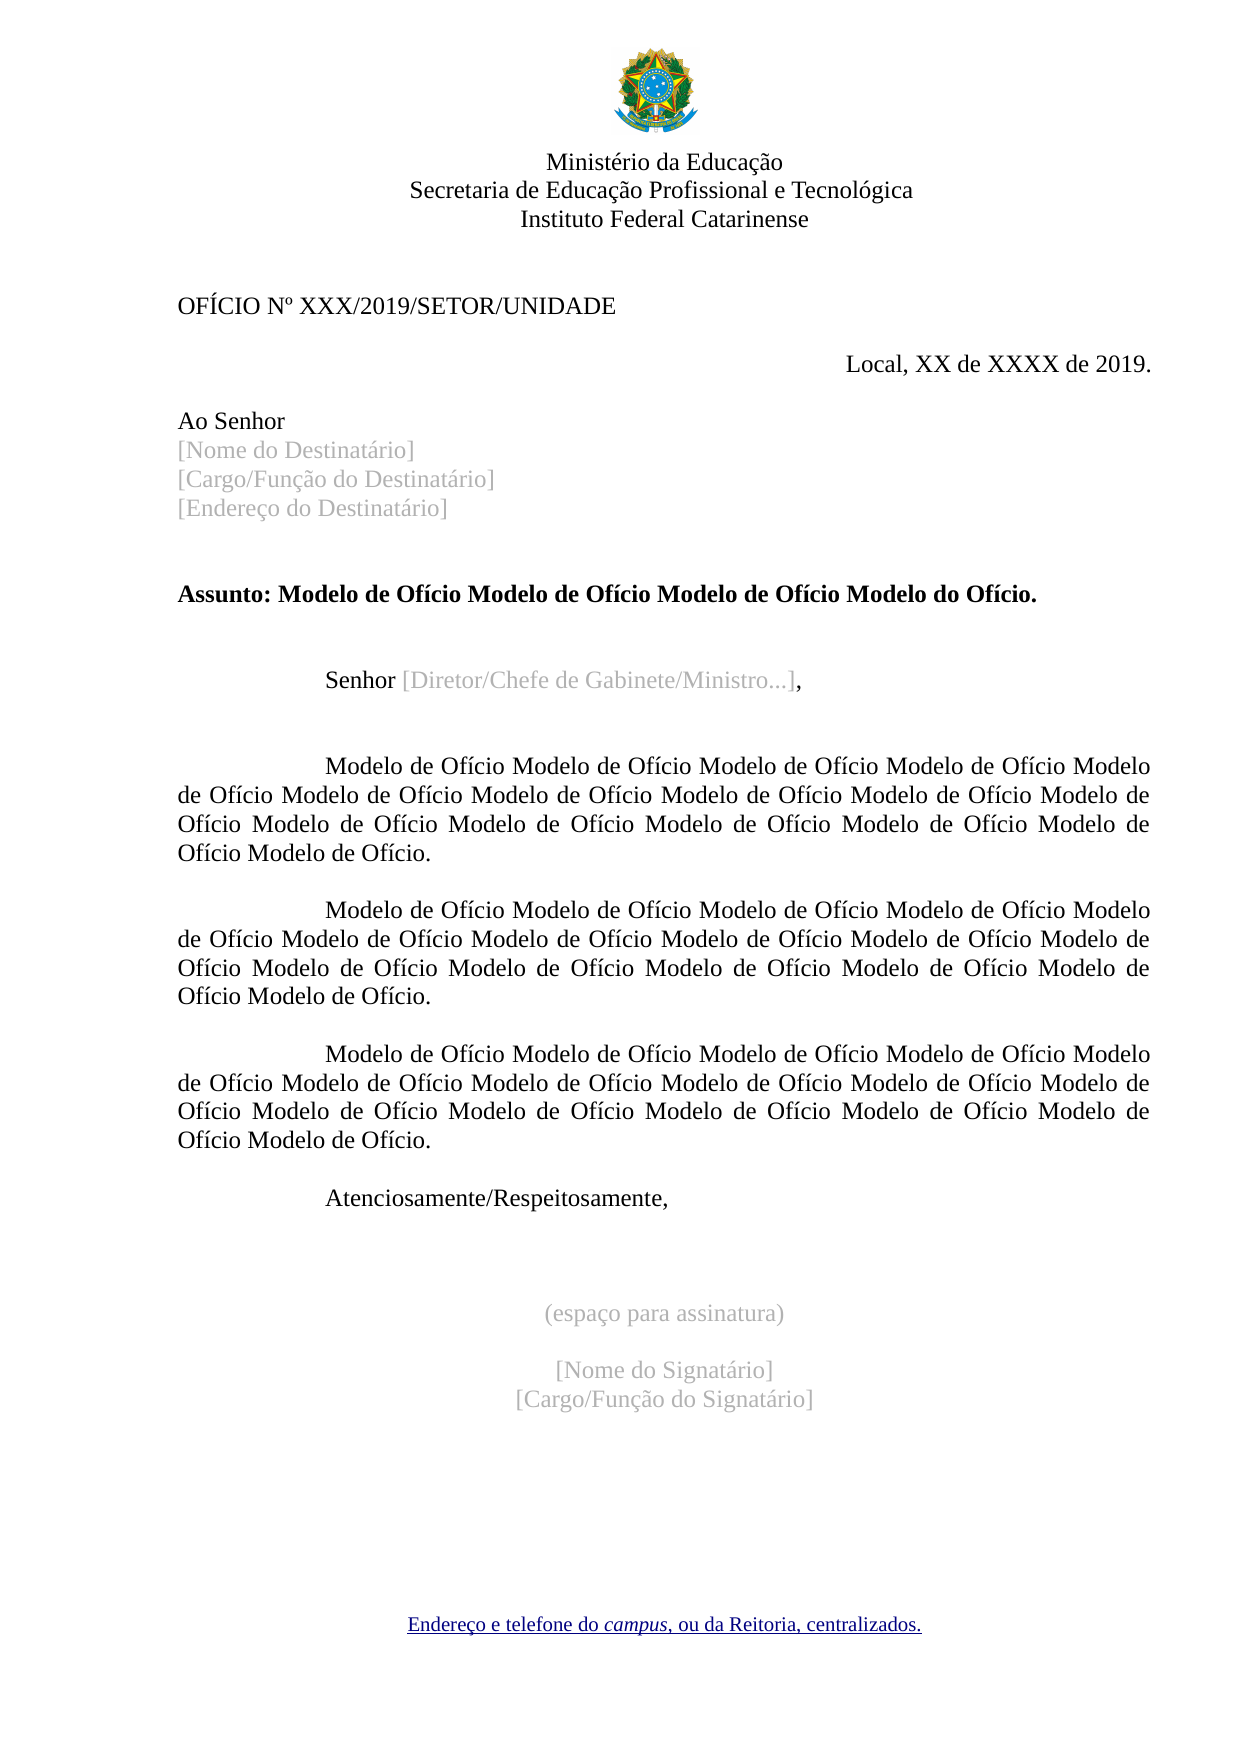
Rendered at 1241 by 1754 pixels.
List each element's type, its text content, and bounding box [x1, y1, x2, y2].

text Modelo de Ofício Modelo de Ofício Modelo de Ofício Modelo de Ofício Modelo de Ofício Modelo de Ofício Modelo de Ofício Modelo de Ofício Modelo de Ofício Modelo de Ofício Modelo de Ofício Modelo de Ofício Modelo de Ofício Modelo de Ofício Modelo de Ofício Modelo de Ofício. [177, 1039, 1152, 1154]
text (espaço para assinatura) [177, 1298, 1152, 1326]
text Ao Senhor [177, 406, 1152, 435]
text Senhor [Diretor/Chefe de Gabinete/Ministro...], [177, 665, 1152, 694]
text Assunto: Modelo de Ofício Modelo de Ofício Modelo de Ofício Modelo do Ofício. [177, 579, 1152, 608]
text OFÍCIO Nº XXX/2019/SETOR/UNIDADE [177, 291, 1152, 320]
text [Cargo/Função do Destinatário] [177, 464, 1152, 493]
text [Nome do Destinatário] [177, 435, 1152, 464]
text [Endereço do Destinatário] [177, 493, 1152, 521]
text [Cargo/Função do Signatário] [177, 1384, 1152, 1413]
text Modelo de Ofício Modelo de Ofício Modelo de Ofício Modelo de Ofício Modelo de Ofício Modelo de Ofício Modelo de Ofício Modelo de Ofício Modelo de Ofício Modelo de Ofício Modelo de Ofício Modelo de Ofício Modelo de Ofício Modelo de Ofício Modelo de Ofício Modelo de Ofício. [177, 895, 1152, 1010]
text Modelo de Ofício Modelo de Ofício Modelo de Ofício Modelo de Ofício Modelo de Ofício Modelo de Ofício Modelo de Ofício Modelo de Ofício Modelo de Ofício Modelo de Ofício Modelo de Ofício Modelo de Ofício Modelo de Ofício Modelo de Ofício Modelo de Ofício Modelo de Ofício. [177, 751, 1152, 866]
picture [611, 47, 700, 135]
text Atenciosamente/Respeitosamente, [177, 1183, 1152, 1211]
text Local, XX de XXXX de 2019. [177, 320, 1152, 378]
text [Nome do Signatário] [177, 1355, 1152, 1384]
